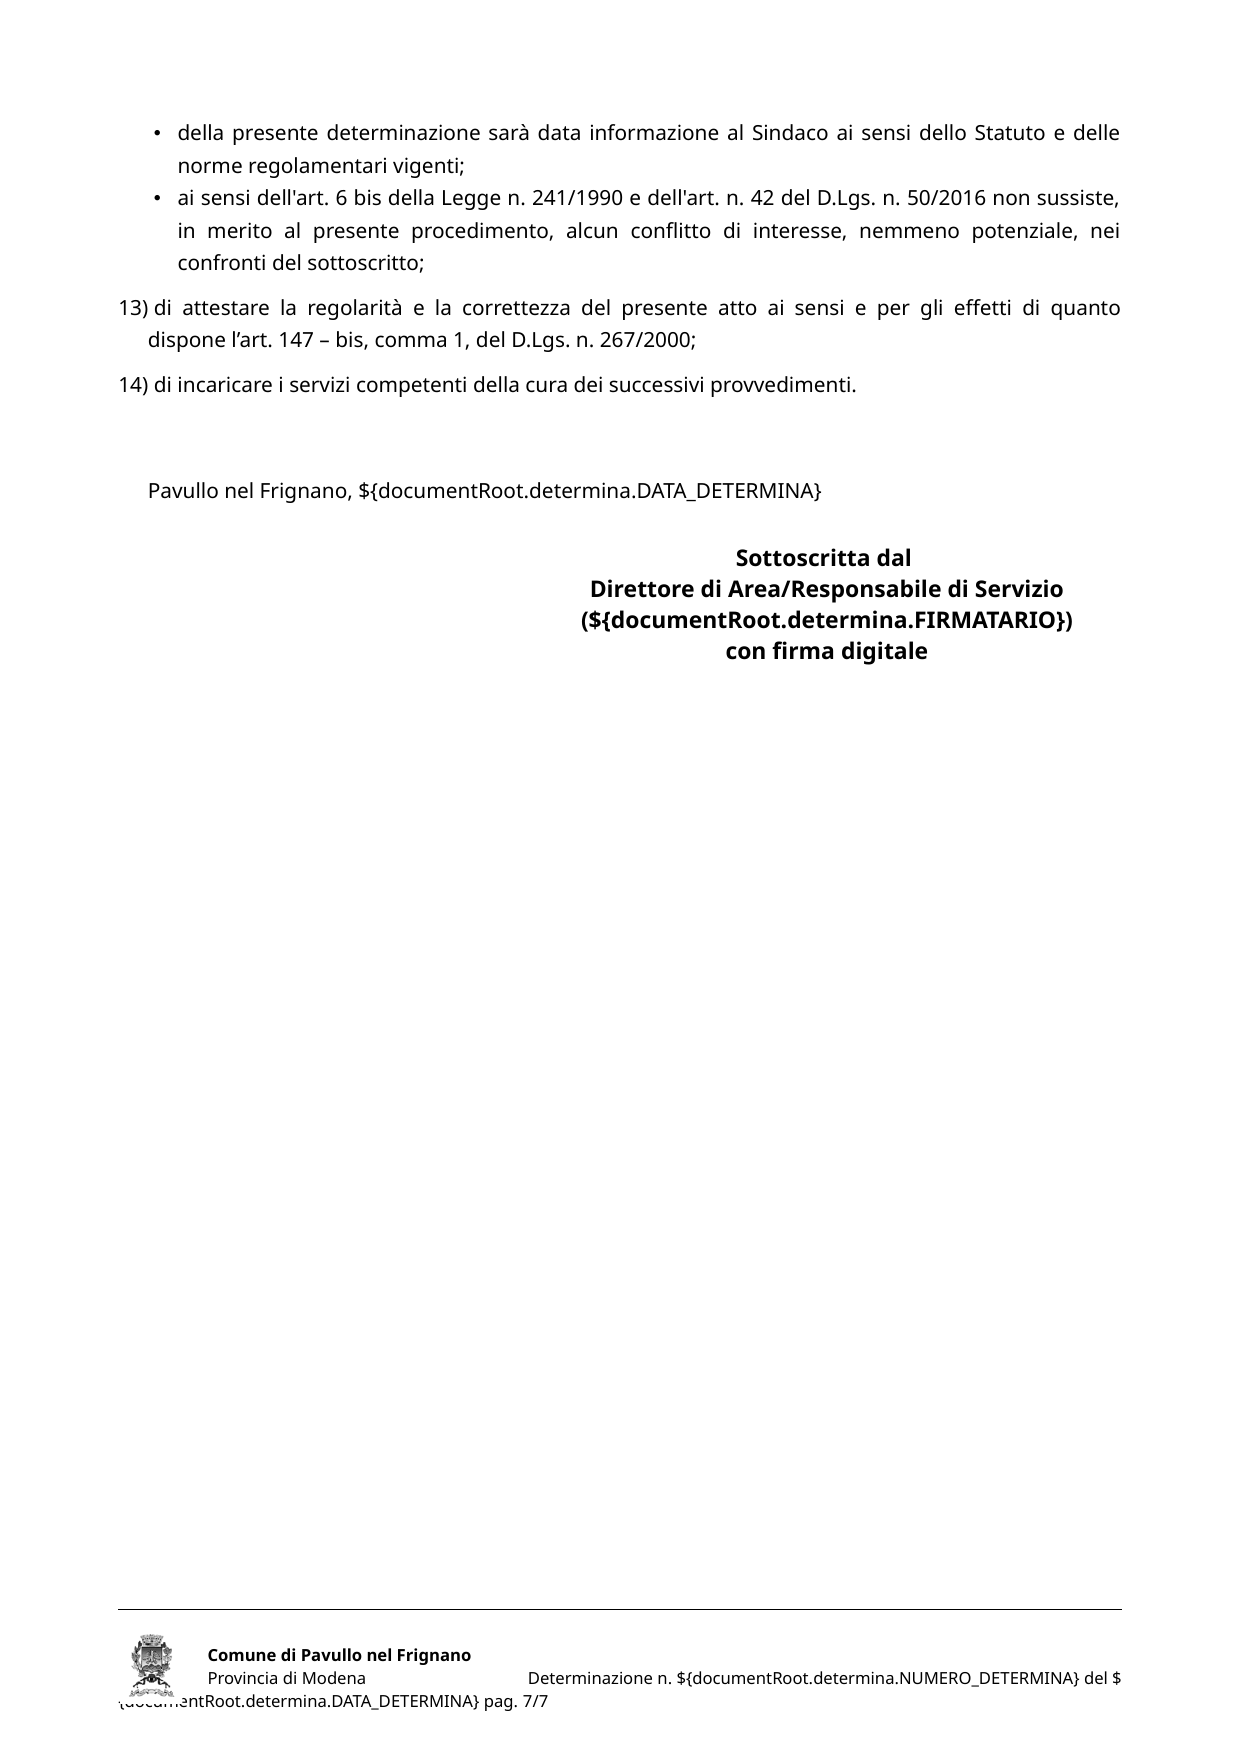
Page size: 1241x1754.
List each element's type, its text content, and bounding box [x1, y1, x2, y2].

text Pavullo nel Frignano, ${documentRoot.determina.DATA_DETERMINA} [118, 476, 1122, 505]
list di attestare la regolarità e la correttezza del presente atto ai sensi e per gli effetti di quanto dispone l’art. 147 – bis, comma 1, del D.Lgs. n. 267/2000; [118, 293, 1122, 354]
text Sottoscritta dal [532, 542, 1122, 573]
list ai sensi dell'art. 6 bis della Legge n. 241/1990 e dell'art. n. 42 del D.Lgs. n. 50/2016 non sussiste, in merito al presente procedimento, alcun conflitto di interesse, nemmeno potenziale, nei confronti del sottoscritto; [153, 183, 1122, 277]
text (${documentRoot.determina.FIRMATARIO}) [532, 604, 1122, 635]
text con firma digitale [532, 635, 1122, 667]
text Direttore di Area/Responsabile di Servizio [532, 573, 1122, 604]
list della presente determinazione sarà data informazione al Sindaco ai sensi dello Statuto e delle norme regolamentari vigenti; [153, 118, 1122, 179]
list di incaricare i servizi competenti della cura dei successivi provvedimenti. [118, 370, 1122, 398]
picture [120, 1631, 183, 1704]
